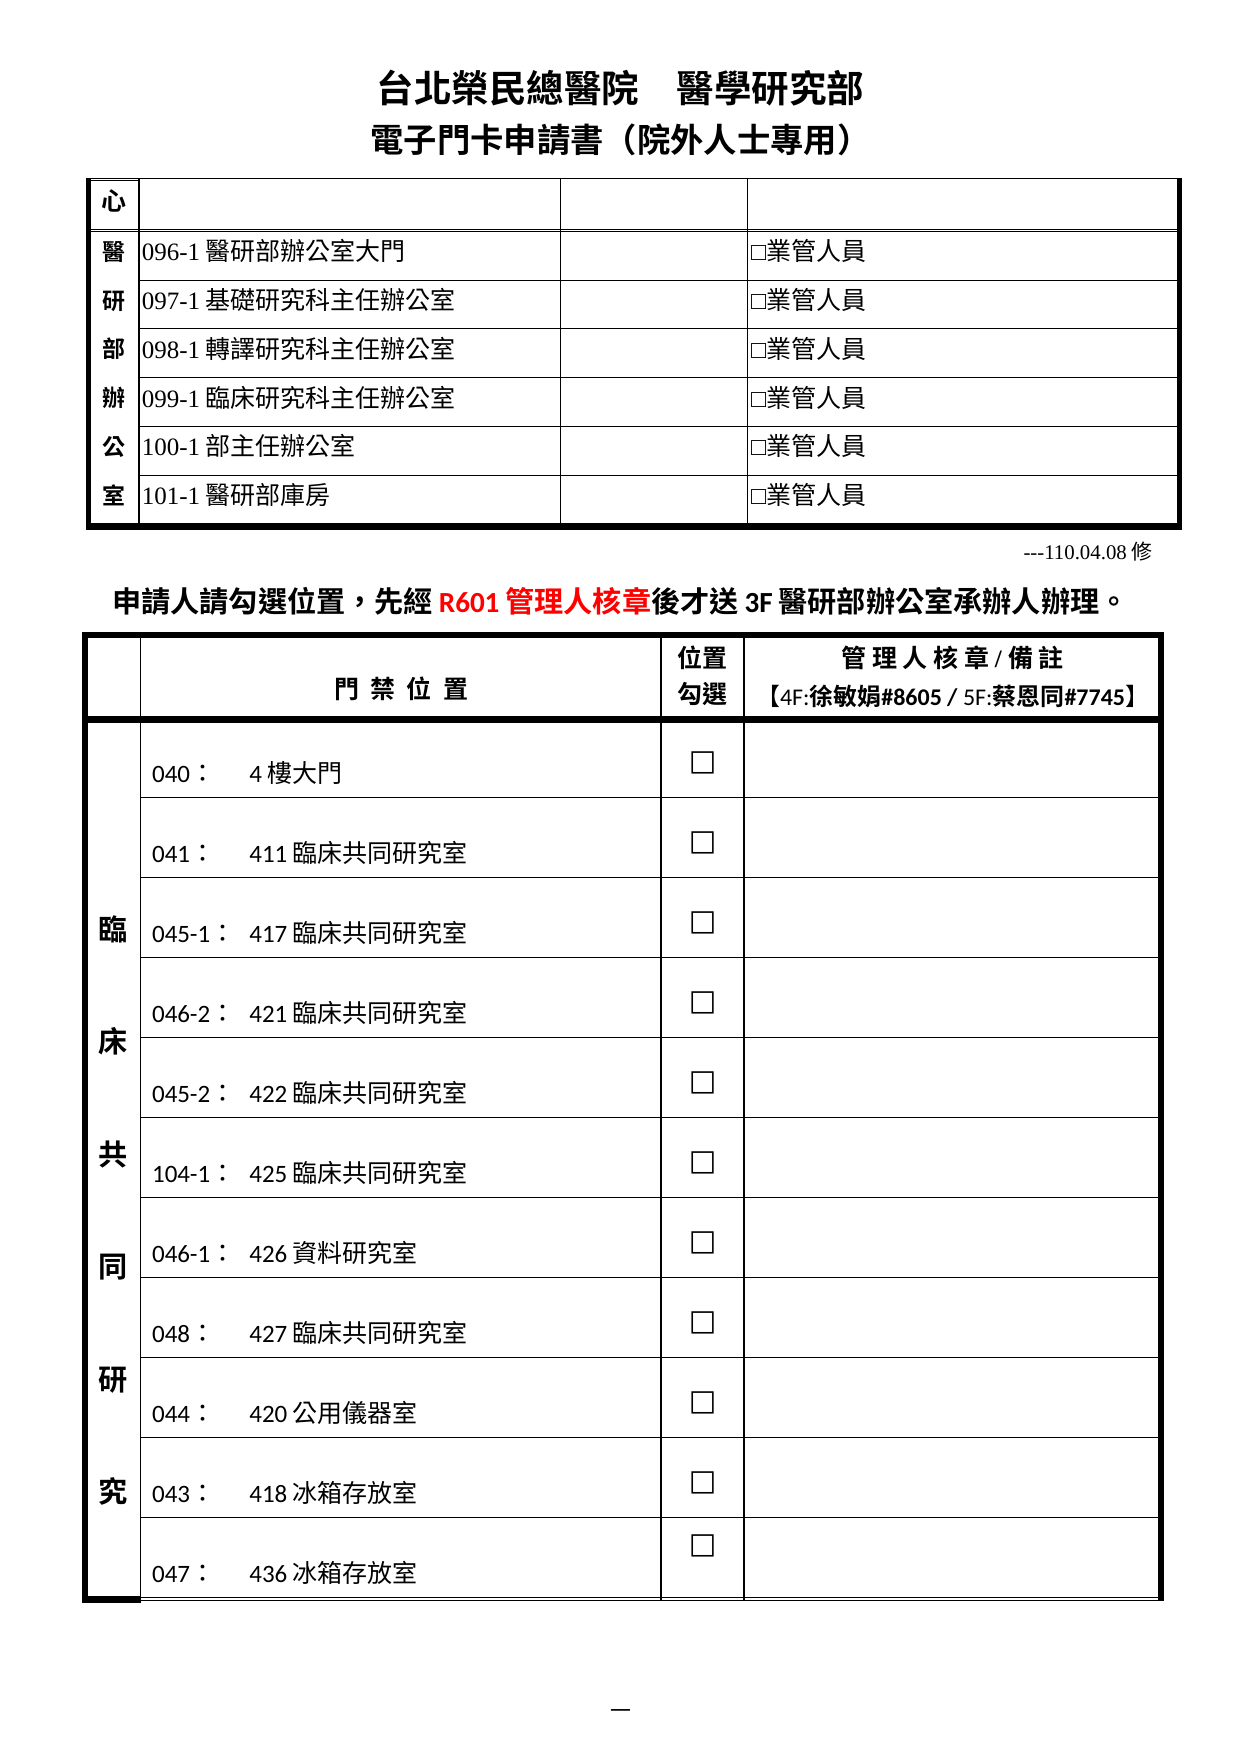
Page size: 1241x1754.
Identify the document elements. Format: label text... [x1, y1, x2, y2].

table_cell 040： [141, 723, 238, 796]
table_cell [561, 179, 747, 229]
table_cell 部 [91, 328, 138, 377]
table_header 管 理 人 核 章 / 備 註 【4F:徐敏娟#8605 / 5F:蔡恩同#7745】 [745, 638, 1158, 716]
table_cell 043： [141, 1438, 238, 1516]
table_cell □ [662, 1358, 743, 1436]
table_cell 臨 床 共 同 研 究 [88, 723, 140, 1596]
table_cell 427臨床共同研究室 [238, 1278, 660, 1356]
table_cell 研 [91, 280, 138, 328]
text 申請人請勾選位置，先經R601管理人核章後才送3F醫研部辦公室承辦人辦理。 [89, 578, 1152, 621]
table_cell 099-1臨床研究科主任辦公室 [140, 378, 560, 426]
table_cell □ [662, 723, 743, 796]
table_cell [561, 476, 747, 523]
table_cell 104-1： [141, 1118, 238, 1196]
table_cell □ [662, 798, 743, 876]
table_cell □ [662, 1438, 743, 1516]
table_cell [561, 427, 747, 474]
table_cell 室 [91, 475, 138, 523]
table_cell 420公用儀器室 [238, 1358, 660, 1436]
table_header [88, 638, 140, 716]
table_cell 096-1醫研部辦公室大門 [140, 232, 560, 279]
table_cell 422臨床共同研究室 [238, 1038, 660, 1116]
table_cell 097-1基礎研究科主任辦公室 [140, 281, 560, 328]
table_cell 411臨床共同研究室 [238, 798, 660, 876]
table_cell □ [662, 878, 743, 956]
table_cell □業管人員 [748, 281, 1177, 328]
table_cell [561, 232, 747, 279]
table_cell [745, 1118, 1158, 1196]
table_cell [745, 1278, 1158, 1356]
table_cell [745, 1038, 1158, 1116]
table_cell □業管人員 [748, 476, 1177, 523]
table_cell □業管人員 [748, 427, 1177, 474]
table_cell [745, 1198, 1158, 1276]
table_header 位置 勾選 [662, 638, 743, 716]
table_cell □ [662, 958, 743, 1036]
table_cell 公 [91, 426, 138, 474]
table_cell 418 冰箱存放室 [238, 1438, 660, 1516]
table_cell □ [662, 1198, 743, 1276]
table_cell 044： [141, 1358, 238, 1436]
table_cell 101-1醫研部庫房 [140, 476, 560, 523]
table_cell □業管人員 [748, 378, 1177, 426]
table_cell 046-2： [141, 958, 238, 1036]
table_cell [561, 281, 747, 328]
table_cell □ [662, 1118, 743, 1196]
table_cell 048： [141, 1278, 238, 1356]
table_cell [745, 1438, 1158, 1516]
table_cell 100-1部主任辦公室 [140, 427, 560, 474]
table_cell 417臨床共同研究室 [238, 878, 660, 956]
table_cell 047： [141, 1518, 238, 1596]
table_cell [745, 878, 1158, 956]
table_cell [561, 329, 747, 377]
table_cell □業管人員 [748, 329, 1177, 377]
table_cell 045-1： [141, 878, 238, 956]
table_cell [745, 1358, 1158, 1436]
table_cell 4樓大門 [238, 723, 660, 796]
table_cell [745, 723, 1158, 796]
table_cell 041： [141, 798, 238, 876]
table_cell □ [662, 1278, 743, 1356]
table_cell [561, 378, 747, 426]
table_cell [748, 179, 1177, 229]
table_cell □ [662, 1518, 743, 1596]
table_cell 辦 [91, 377, 138, 426]
text ---110.04.08修 [89, 530, 1152, 567]
table_cell □業管人員 [748, 232, 1177, 279]
table_cell 醫 [91, 232, 138, 279]
table_cell 425臨床共同研究室 [238, 1118, 660, 1196]
table_cell 046-1： [141, 1198, 238, 1276]
table_cell [745, 798, 1158, 876]
table_cell 421臨床共同研究室 [238, 958, 660, 1036]
table_cell □ [662, 1038, 743, 1116]
table_cell 436冰箱存放室 [238, 1518, 660, 1596]
table_cell [745, 958, 1158, 1036]
table_cell 心 [91, 181, 138, 229]
table_cell [140, 179, 560, 229]
table_cell 045-2： [141, 1038, 238, 1116]
table_header 門 禁 位 置 [141, 638, 660, 716]
table_cell 426資料研究室 [238, 1198, 660, 1276]
table_cell 098-1轉譯研究科主任辦公室 [140, 329, 560, 377]
table_cell [745, 1518, 1158, 1596]
